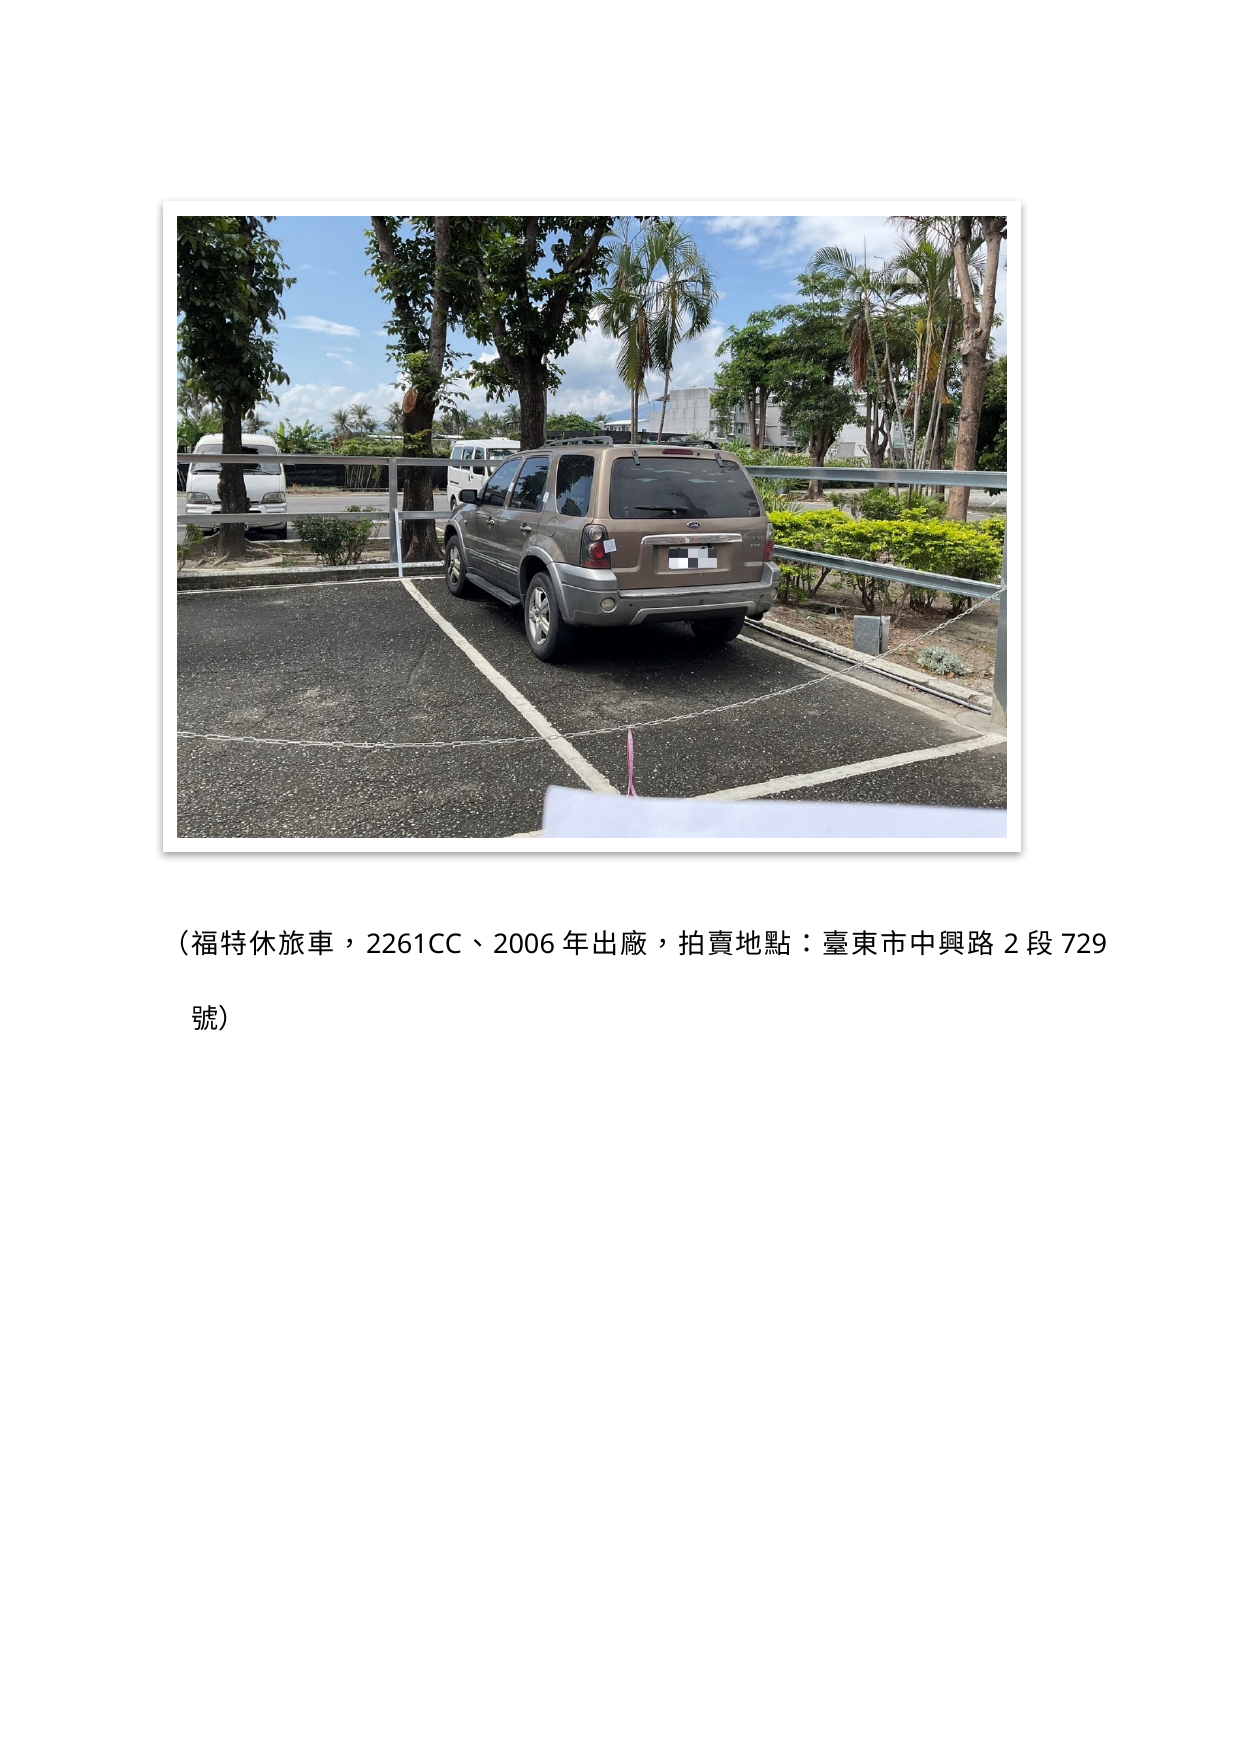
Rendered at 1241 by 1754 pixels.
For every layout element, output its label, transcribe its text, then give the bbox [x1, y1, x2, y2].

text （福特休旅車，2261CC、2006年出廠，拍賣地點：臺東市中興路2段729號） [162, 904, 1107, 1054]
picture [177, 216, 1007, 838]
